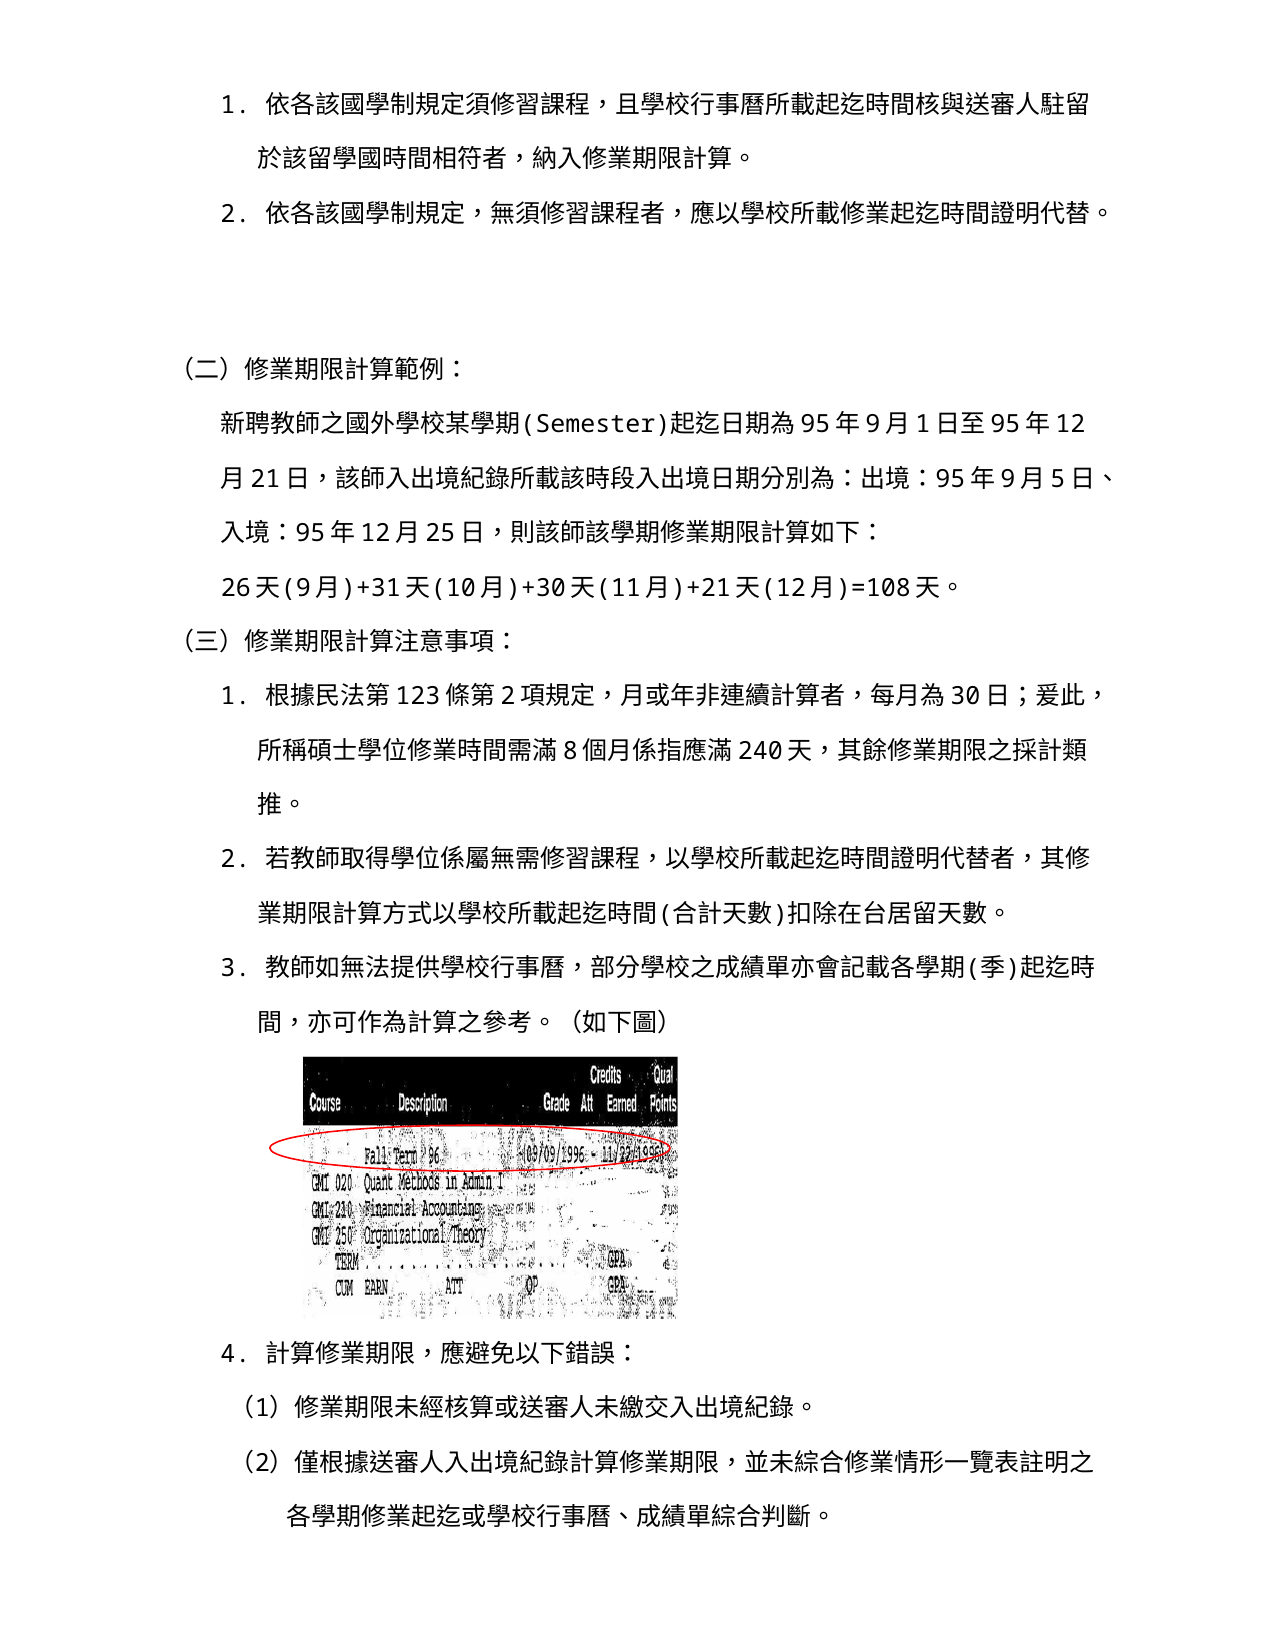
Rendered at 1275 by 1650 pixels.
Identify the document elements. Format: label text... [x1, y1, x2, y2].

text 1. 根據民法第123條第2項規定，月或年非連續計算者，每月為30日；爰此，所稱碩士學位修業時間需滿8個月係指應滿240天，其餘修業期限之採計類推。 [220, 676, 1108, 821]
text 1. 依各該國學制規定須修習課程，且學校行事曆所載起迄時間核與送審人駐留於該留學國時間相符者，納入修業期限計算。 [220, 84, 1113, 175]
text 4. 計算修業期限，應避免以下錯誤： [220, 1333, 1125, 1369]
text （二）修業期限計算範例： [169, 349, 1125, 386]
text 2. 依各該國學制規定，無須修習課程者，應以學校所載修業起迄時間證明代替。 [220, 193, 1113, 229]
text （三）修業期限計算注意事項： [169, 621, 1125, 658]
text （2）僅根據送審人入出境紀錄計算修業期限，並未綜合修業情形一覽表註明之各學期修業起迄或學校行事曆、成績單綜合判斷。 [229, 1442, 1113, 1533]
text 2. 若教師取得學位係屬無需修習課程，以學校所載起迄時間證明代替者，其修業期限計算方式以學校所載起迄時間(合計天數)扣除在台居留天數。 [220, 839, 1108, 929]
text 新聘教師之國外學校某學期(Semester)起迄日期為95年9月1日至95年12月21日，該師入出境紀錄所載該時段入出境日期分別為：出境：95年9月5日、入境：95年12月25日，則該師該學期修業期限計算如下： [220, 404, 1113, 549]
text （1）修業期限未經核算或送審人未繳交入出境紀錄。 [229, 1388, 1113, 1424]
text 26天(9月)+31天(10月)+30天(11月)+21天(12月)=108天。 [221, 567, 1125, 603]
text 3. 教師如無法提供學校行事曆，部分學校之成績單亦會記載各學期(季)起迄時間，亦可作為計算之參考。（如下圖） [220, 948, 1108, 1038]
